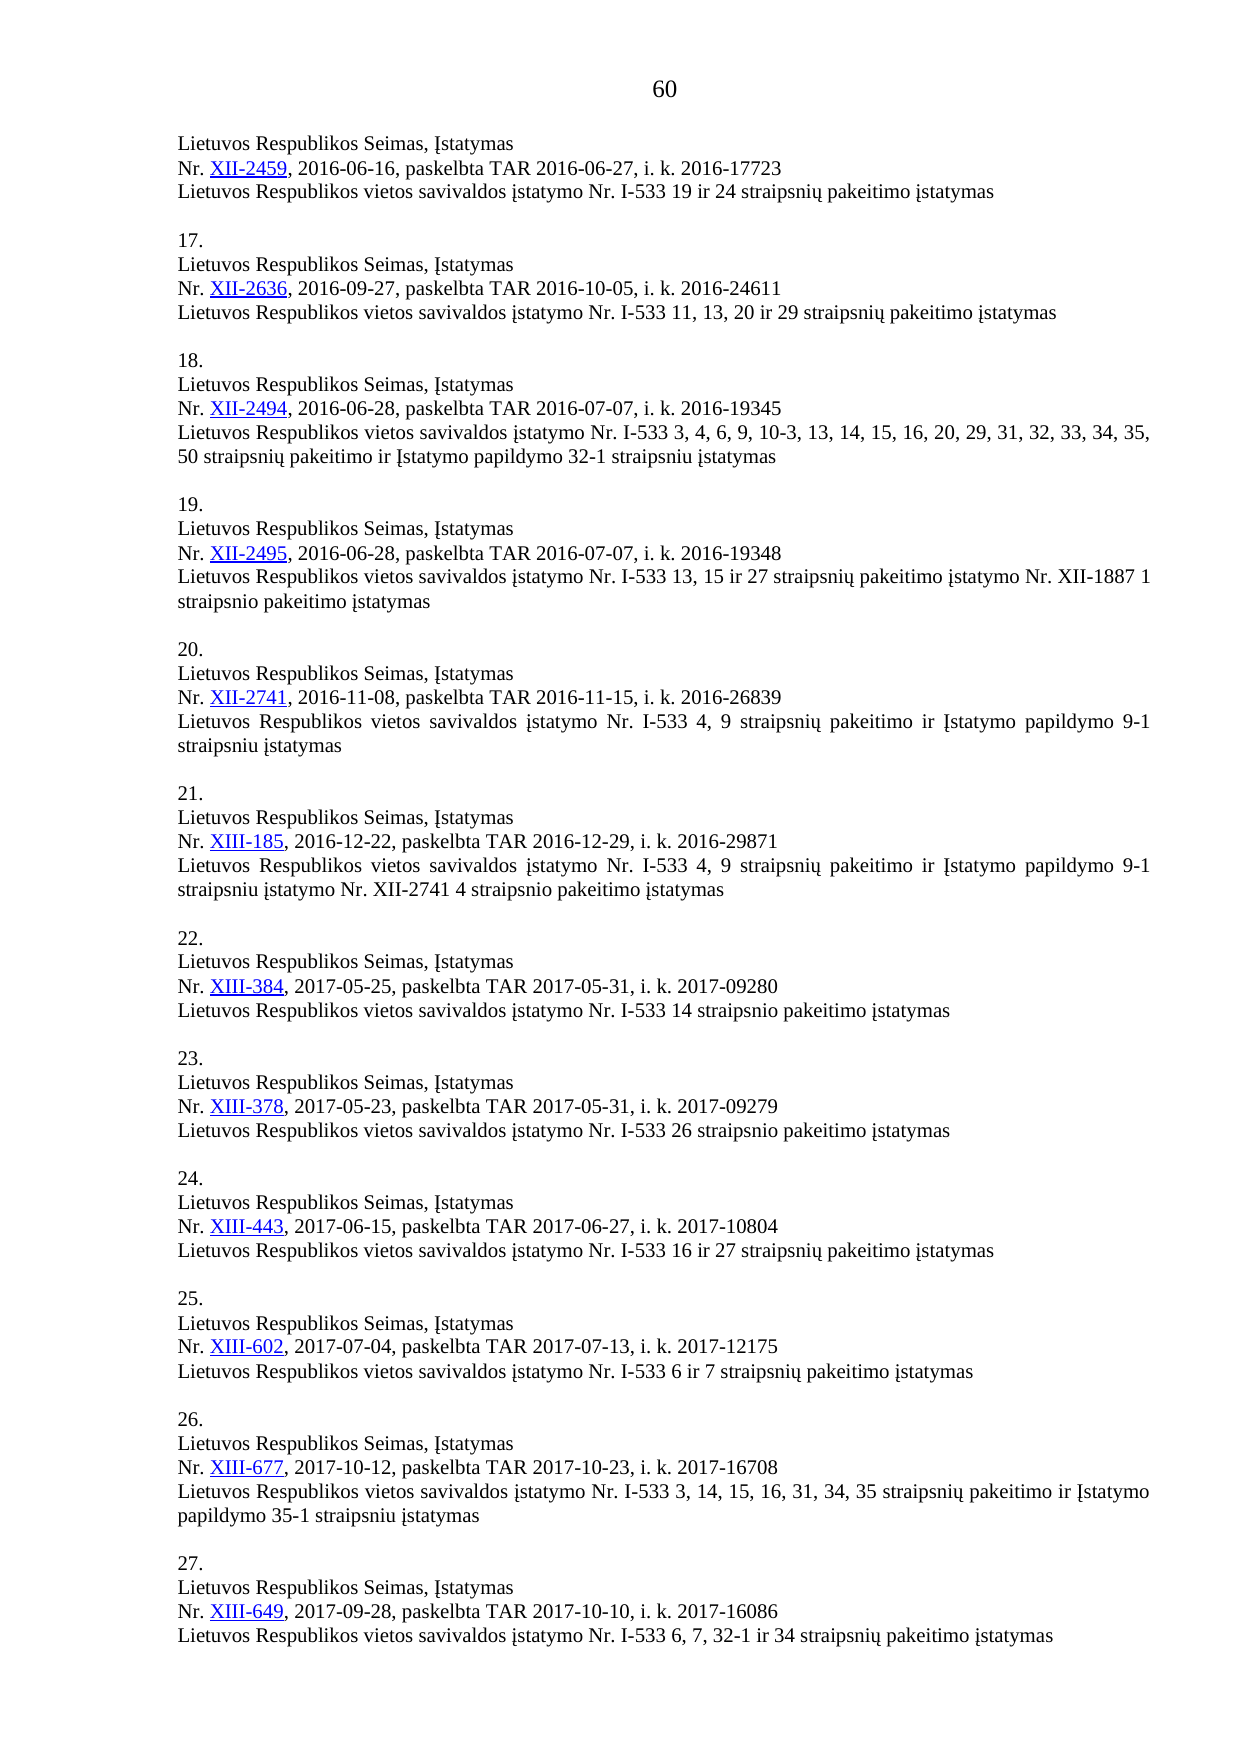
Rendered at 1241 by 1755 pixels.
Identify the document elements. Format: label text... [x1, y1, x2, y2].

text Lietuvos Respublikos Seimas, Įstatymas [177, 1310, 1152, 1334]
text 21. [177, 781, 1152, 805]
text Lietuvos Respublikos vietos savivaldos įstatymo Nr. I-533 3, 14, 15, 16, 31, 34, 35 straipsnių pakeitimo ir Įstatymo papildymo 35-1 straipsniu įstatymas [177, 1479, 1152, 1527]
text Nr. XIII-185, 2016-12-22, paskelbta TAR 2016-12-29, i. k. 2016-29871 [177, 829, 1152, 853]
text Lietuvos Respublikos Seimas, Įstatymas [177, 949, 1152, 973]
text Nr. XII-2459, 2016-06-16, paskelbta TAR 2016-06-27, i. k. 2016-17723 [177, 155, 1152, 179]
text Lietuvos Respublikos vietos savivaldos įstatymo Nr. I-533 11, 13, 20 ir 29 straipsnių pakeitimo įstatymas [177, 300, 1152, 324]
text Lietuvos Respublikos Seimas, Įstatymas [177, 252, 1152, 276]
text Nr. XIII-443, 2017-06-15, paskelbta TAR 2017-06-27, i. k. 2017-10804 [177, 1214, 1152, 1238]
text Nr. XIII-384, 2017-05-25, paskelbta TAR 2017-05-31, i. k. 2017-09280 [177, 973, 1152, 998]
text Lietuvos Respublikos vietos savivaldos įstatymo Nr. I-533 16 ir 27 straipsnių pakeitimo įstatymas [177, 1238, 1152, 1262]
text 25. [177, 1286, 1152, 1310]
text Lietuvos Respublikos vietos savivaldos įstatymo Nr. I-533 26 straipsnio pakeitimo įstatymas [177, 1118, 1152, 1142]
text Lietuvos Respublikos Seimas, Įstatymas [177, 1575, 1152, 1599]
text Nr. XII-2494, 2016-06-28, paskelbta TAR 2016-07-07, i. k. 2016-19345 [177, 396, 1152, 420]
text 24. [177, 1166, 1152, 1190]
text Lietuvos Respublikos Seimas, Įstatymas [177, 372, 1152, 396]
text Nr. XIII-649, 2017-09-28, paskelbta TAR 2017-10-10, i. k. 2017-16086 [177, 1599, 1152, 1623]
text Lietuvos Respublikos vietos savivaldos įstatymo Nr. I-533 14 straipsnio pakeitimo įstatymas [177, 998, 1152, 1022]
text Nr. XII-2741, 2016-11-08, paskelbta TAR 2016-11-15, i. k. 2016-26839 [177, 685, 1152, 709]
text Lietuvos Respublikos vietos savivaldos įstatymo Nr. I-533 6, 7, 32-1 ir 34 straipsnių pakeitimo įstatymas [177, 1623, 1152, 1647]
text 17. [177, 228, 1152, 252]
text Nr. XIII-677, 2017-10-12, paskelbta TAR 2017-10-23, i. k. 2017-16708 [177, 1455, 1152, 1479]
text Lietuvos Respublikos Seimas, Įstatymas [177, 1070, 1152, 1094]
text 26. [177, 1407, 1152, 1431]
text Lietuvos Respublikos Seimas, Įstatymas [177, 1431, 1152, 1455]
text Lietuvos Respublikos vietos savivaldos įstatymo Nr. I-533 6 ir 7 straipsnių pakeitimo įstatymas [177, 1358, 1152, 1383]
text Lietuvos Respublikos vietos savivaldos įstatymo Nr. I-533 13, 15 ir 27 straipsnių pakeitimo įstatymo Nr. XII-1887 1 straipsnio pakeitimo įstatymas [177, 564, 1152, 613]
text 20. [177, 637, 1152, 661]
text 18. [177, 348, 1152, 372]
text Lietuvos Respublikos vietos savivaldos įstatymo Nr. I-533 4, 9 straipsnių pakeitimo ir Įstatymo papildymo 9-1 straipsniu įstatymo Nr. XII-2741 4 straipsnio pakeitimo įstatymas [177, 853, 1152, 901]
text Nr. XII-2636, 2016-09-27, paskelbta TAR 2016-10-05, i. k. 2016-24611 [177, 276, 1152, 300]
text Lietuvos Respublikos vietos savivaldos įstatymo Nr. I-533 3, 4, 6, 9, 10-3, 13, 14, 15, 16, 20, 29, 31, 32, 33, 34, 35, 50 straipsnių pakeitimo ir Įstatymo papildymo 32-1 straipsniu įstatymas [177, 420, 1152, 468]
text 27. [177, 1551, 1152, 1575]
text 19. [177, 492, 1152, 516]
text Lietuvos Respublikos Seimas, Įstatymas [177, 516, 1152, 540]
text Lietuvos Respublikos vietos savivaldos įstatymo Nr. I-533 4, 9 straipsnių pakeitimo ir Įstatymo papildymo 9-1 straipsniu įstatymas [177, 709, 1152, 757]
text Lietuvos Respublikos Seimas, Įstatymas [177, 131, 1152, 155]
text Nr. XIII-602, 2017-07-04, paskelbta TAR 2017-07-13, i. k. 2017-12175 [177, 1334, 1152, 1358]
text 23. [177, 1046, 1152, 1070]
text Lietuvos Respublikos Seimas, Įstatymas [177, 1190, 1152, 1214]
text Lietuvos Respublikos Seimas, Įstatymas [177, 805, 1152, 829]
text Nr. XIII-378, 2017-05-23, paskelbta TAR 2017-05-31, i. k. 2017-09279 [177, 1094, 1152, 1118]
text Nr. XII-2495, 2016-06-28, paskelbta TAR 2016-07-07, i. k. 2016-19348 [177, 540, 1152, 564]
text Lietuvos Respublikos Seimas, Įstatymas [177, 661, 1152, 685]
text 22. [177, 925, 1152, 949]
text Lietuvos Respublikos vietos savivaldos įstatymo Nr. I-533 19 ir 24 straipsnių pakeitimo įstatymas [177, 179, 1152, 203]
